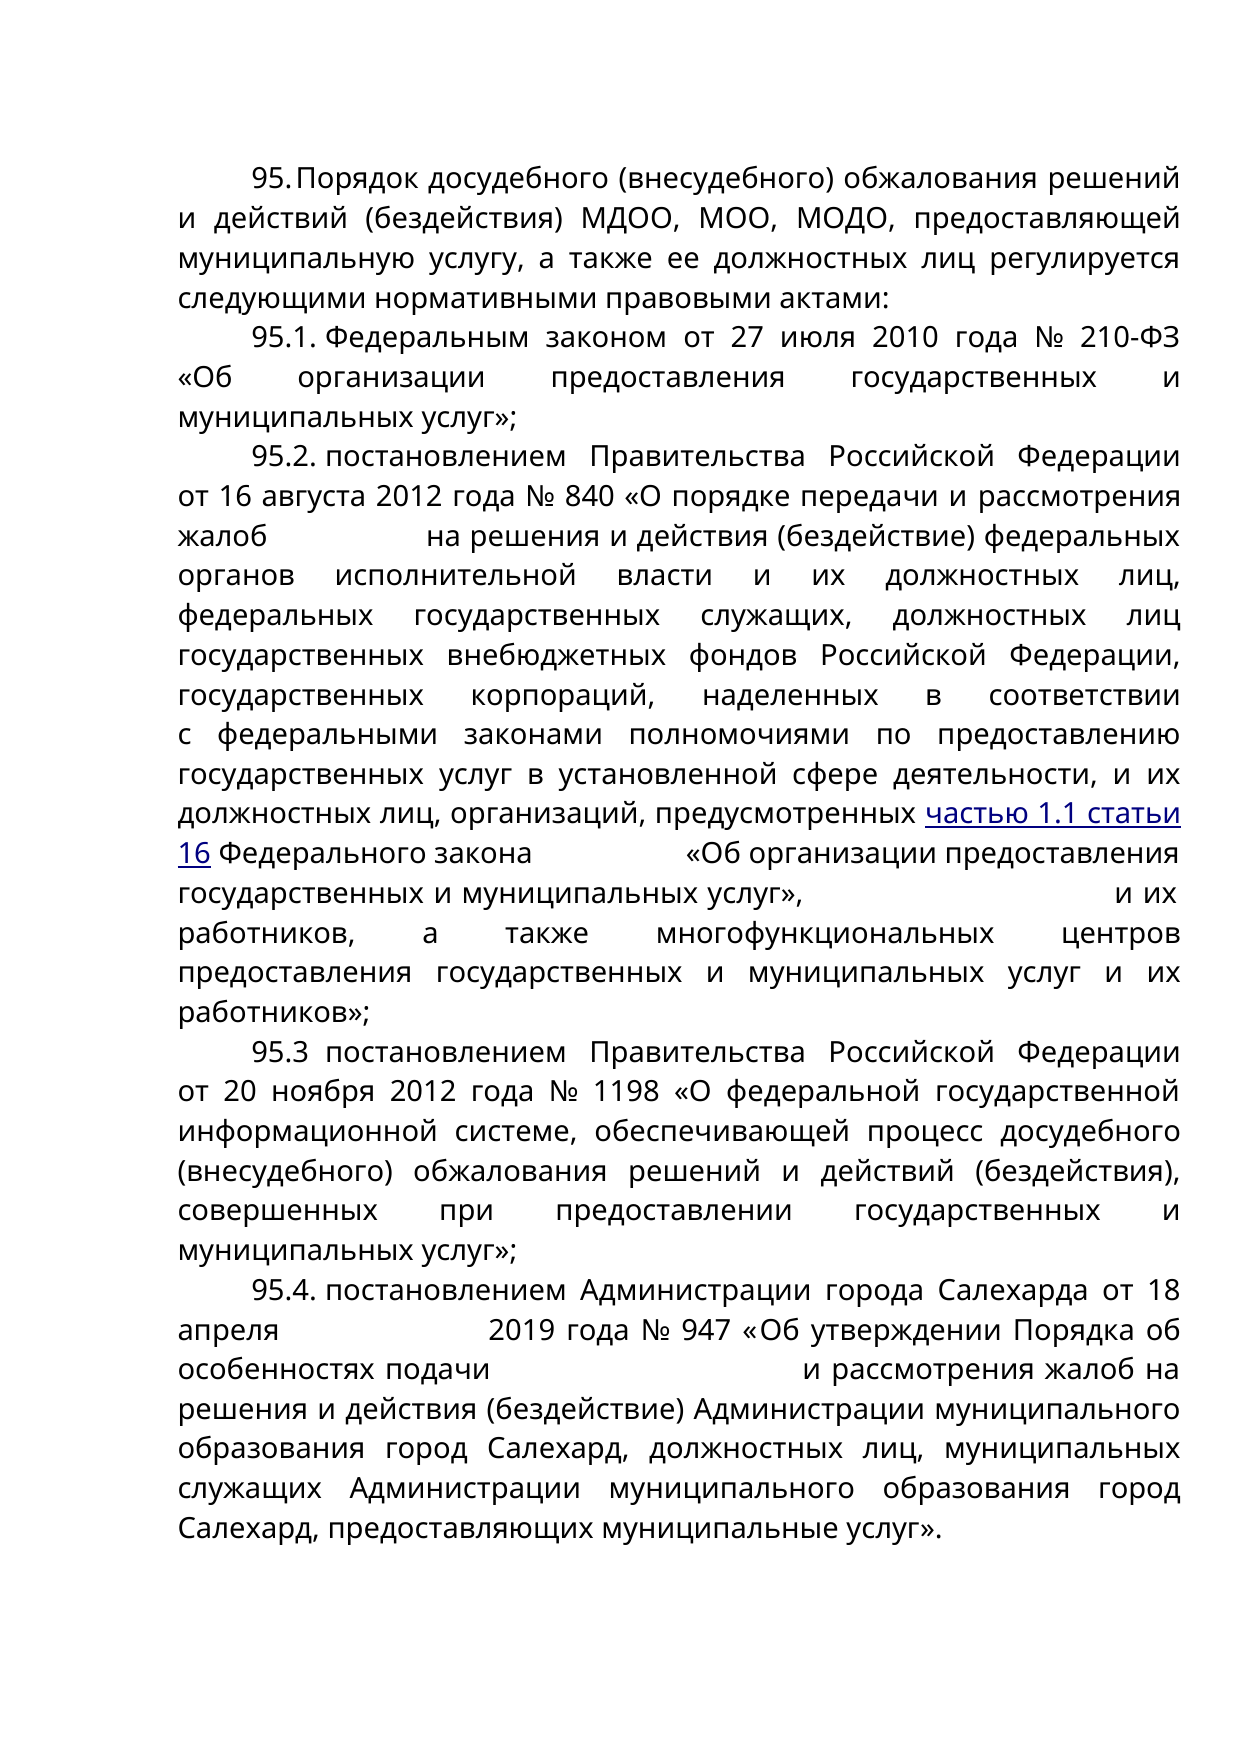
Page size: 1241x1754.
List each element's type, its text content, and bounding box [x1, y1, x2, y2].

text 95.1. Федеральным законом от 27 июля 2010 года № 210-ФЗ «Об организации предоставления государственных и муниципальных услуг»; [177, 317, 1181, 436]
text 95.2. постановлением Правительства Российской Федерации от 16 августа 2012 года № 840 «О порядке передачи и рассмотрения жалоб на решения и действия (бездействие) федеральных органов исполнительной власти и их должностных лиц, федеральных государственных служащих, должностных лиц государственных внебюджетных фондов Российской Федерации, государственных корпораций, наделенных в соответствии с федеральными законами полномочиями по предоставлению государственных услуг в установленной сфере деятельности, и их должностных лиц, организаций, предусмотренных частью 1.1 статьи 16 Федерального закона «Об организации предоставления государственных и муниципальных услуг», и их работников, а также многофункциональных центров предоставления государственных и муниципальных услуг и их работников»; [177, 436, 1181, 1031]
text 95. Порядок досудебного (внесудебного) обжалования решений и действий (бездействия) МДОО, МОО, МОДО, предоставляющей муниципальную услугу, а также ее должностных лиц регулируется следующими нормативными правовыми актами: [177, 158, 1181, 317]
title 95.3 постановлением Правительства Российской Федерации от 20 ноября 2012 года № 1198 «О федеральной государственной информационной системе, обеспечивающей процесс досудебного (внесудебного) обжалования решений и действий (бездействия), совершенных при предоставлении государственных и муниципальных услуг»; [177, 1031, 1181, 1269]
title 95.4. постановлением Администрации города Салехарда от 18 апреля 2019 года № 947 «Об утверждении Порядка об особенностях подачи и рассмотрения жалоб на решения и действия (бездействие) Администрации муниципального образования город Салехард, должностных лиц, муниципальных служащих Администрации муниципального образования город Салехард, предоставляющих муниципальные услуг». [177, 1269, 1181, 1547]
